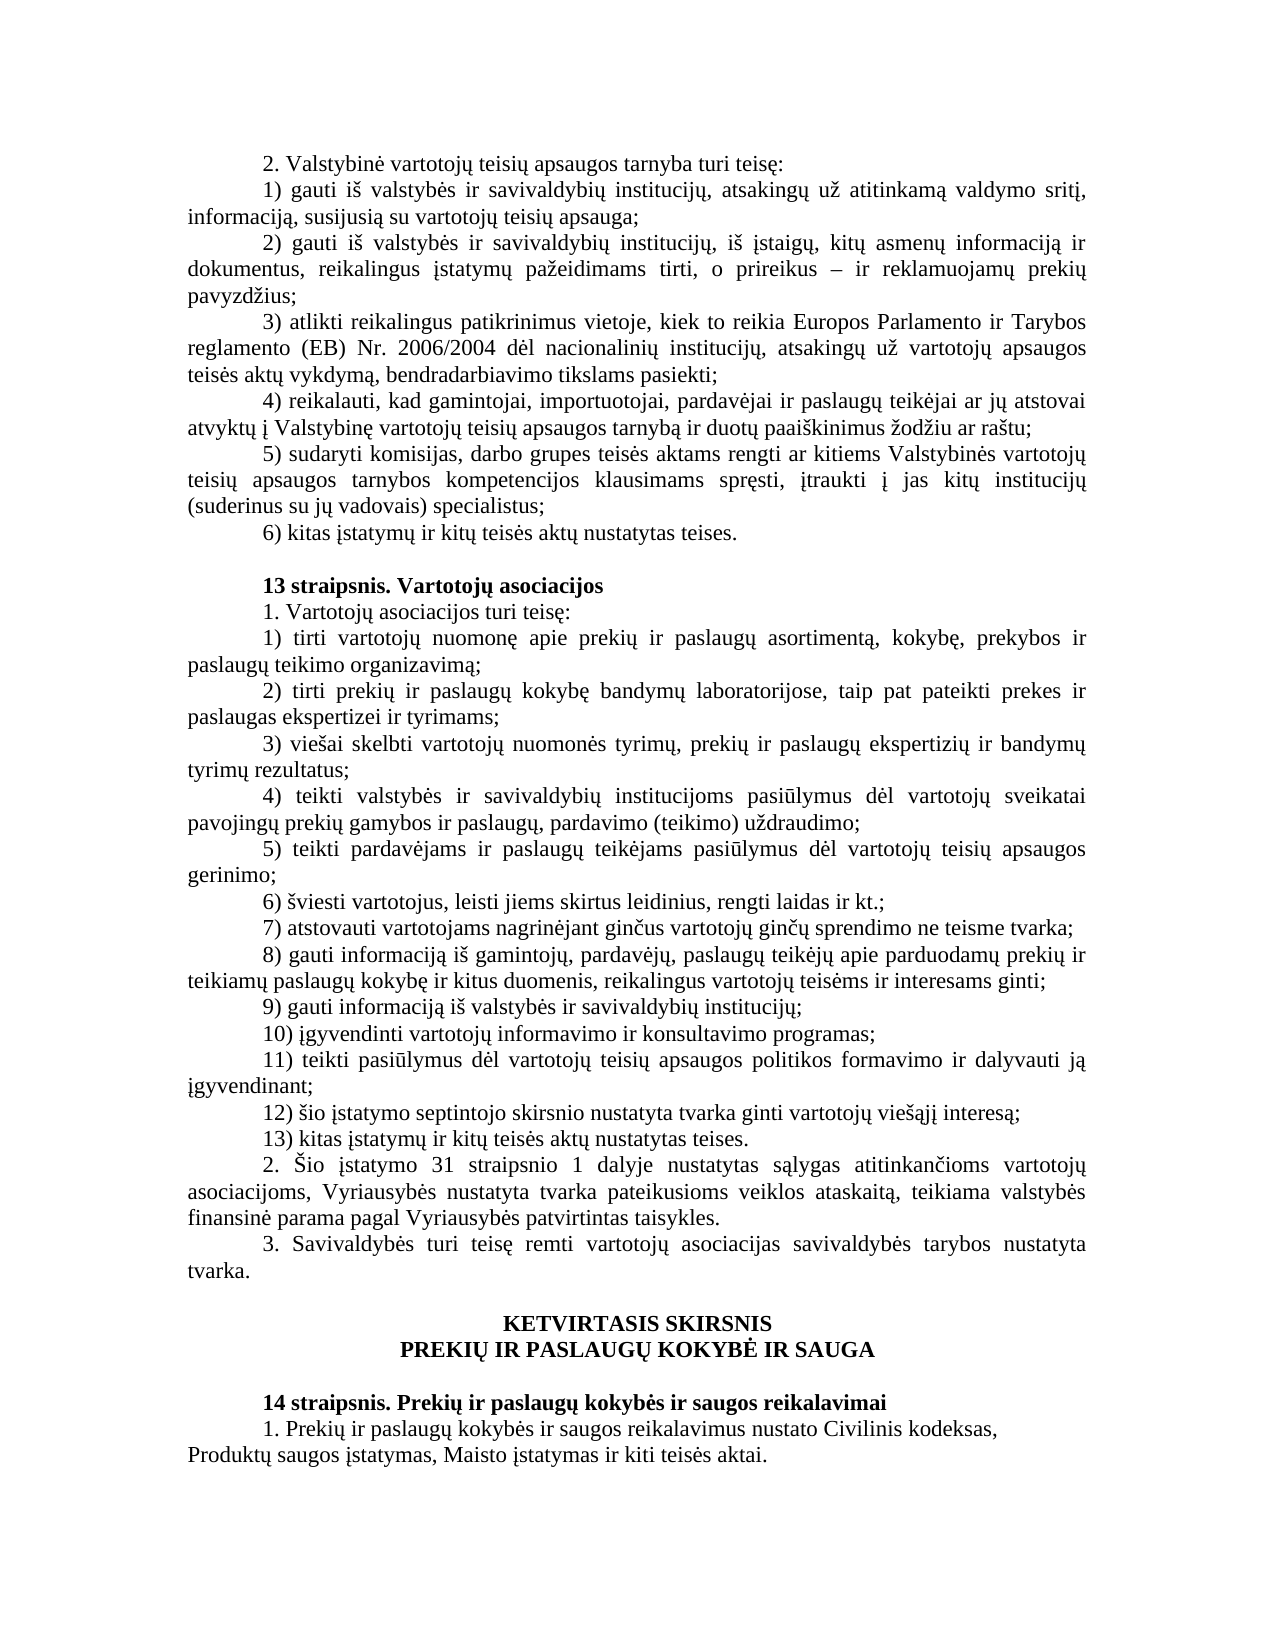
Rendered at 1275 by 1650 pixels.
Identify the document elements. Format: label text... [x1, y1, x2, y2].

text 2. Šio įstatymo 31 straipsnio 1 dalyje nustatytas sąlygas atitinkančioms vartotojų asociacijoms, Vyriausybės nustatyta tvarka pateikusioms veiklos ataskaitą, teikiama valstybės finansinė parama pagal Vyriausybės patvirtintas taisykles. [187, 1151, 1087, 1231]
text 6) šviesti vartotojus, leisti jiems skirtus leidinius, rengti laidas ir kt.; [187, 888, 1087, 914]
text 13 straipsnis. Vartotojų asociacijos [187, 572, 1087, 598]
text 8) gauti informaciją iš gamintojų, pardavėjų, paslaugų teikėjų apie parduodamų prekių ir teikiamų paslaugų kokybę ir kitus duomenis, reikalingus vartotojų teisėms ir interesams ginti; [187, 941, 1087, 993]
text 13) kitas įstatymų ir kitų teisės aktų nustatytas teises. [187, 1125, 1087, 1151]
text 14 straipsnis. Prekių ir paslaugų kokybės ir saugos reikalavimai [187, 1389, 1087, 1415]
subtitle KETVIRTASIS SKIRSNIS [187, 1309, 1087, 1336]
text 3) atlikti reikalingus patikrinimus vietoje, kiek to reikia Europos Parlamento ir Tarybos reglamento (EB) Nr. 2006/2004 dėl nacionalinių institucijų, atsakingų už vartotojų apsaugos teisės aktų vykdymą, bendradarbiavimo tikslams pasiekti; [187, 308, 1087, 387]
text 4) teikti valstybės ir savivaldybių institucijoms pasiūlymus dėl vartotojų sveikatai pavojingų prekių gamybos ir paslaugų, pardavimo (teikimo) uždraudimo; [187, 782, 1087, 835]
text 6) kitas įstatymų ir kitų teisės aktų nustatytas teises. [187, 519, 1087, 545]
text 5) teikti pardavėjams ir paslaugų teikėjams pasiūlymus dėl vartotojų teisių apsaugos gerinimo; [187, 835, 1087, 888]
text 5) sudaryti komisijas, darbo grupes teisės aktams rengti ar kitiems Valstybinės vartotojų teisių apsaugos tarnybos kompetencijos klausimams spręsti, įtraukti į jas kitų institucijų (suderinus su jų vadovais) specialistus; [187, 440, 1087, 519]
text 1. Vartotojų asociacijos turi teisę: [187, 598, 1087, 624]
text 12) šio įstatymo septintojo skirsnio nustatyta tvarka ginti vartotojų viešąjį interesą; [187, 1099, 1087, 1125]
text 3. Savivaldybės turi teisę remti vartotojų asociacijas savivaldybės tarybos nustatyta tvarka. [187, 1231, 1087, 1283]
text 2) tirti prekių ir paslaugų kokybę bandymų laboratorijose, taip pat pateikti prekes ir paslaugas ekspertizei ir tyrimams; [187, 677, 1087, 730]
text 11) teikti pasiūlymus dėl vartotojų teisių apsaugos politikos formavimo ir dalyvauti ją įgyvendinant; [187, 1046, 1087, 1099]
text 2. Valstybinė vartotojų teisių apsaugos tarnyba turi teisę: [187, 150, 1087, 176]
text 10) įgyvendinti vartotojų informavimo ir konsultavimo programas; [187, 1020, 1087, 1046]
text 2) gauti iš valstybės ir savivaldybių institucijų, iš įstaigų, kitų asmenų informaciją ir dokumentus, reikalingus įstatymų pažeidimams tirti, o prireikus – ir reklamuojamų prekių pavyzdžius; [187, 229, 1087, 308]
text 1) gauti iš valstybės ir savivaldybių institucijų, atsakingų už atitinkamą valdymo sritį, informaciją, susijusią su vartotojų teisių apsauga; [187, 176, 1087, 229]
text 1. Prekių ir paslaugų kokybės ir saugos reikalavimus nustato Civilinis kodeksas, Produktų saugos įstatymas, Maisto įstatymas ir kiti teisės aktai. [187, 1415, 1087, 1468]
text 1) tirti vartotojų nuomonę apie prekių ir paslaugų asortimentą, kokybę, prekybos ir paslaugų teikimo organizavimą; [187, 624, 1087, 677]
text PREKIŲ IR PASLAUGŲ KOKYBĖ IR SAUGA [187, 1336, 1087, 1362]
text 9) gauti informaciją iš valstybės ir savivaldybių institucijų; [187, 993, 1087, 1020]
text 7) atstovauti vartotojams nagrinėjant ginčus vartotojų ginčų sprendimo ne teisme tvarka; [187, 914, 1087, 941]
text 3) viešai skelbti vartotojų nuomonės tyrimų, prekių ir paslaugų ekspertizių ir bandymų tyrimų rezultatus; [187, 730, 1087, 782]
text 4) reikalauti, kad gamintojai, importuotojai, pardavėjai ir paslaugų teikėjai ar jų atstovai atvyktų į Valstybinę vartotojų teisių apsaugos tarnybą ir duotų paaiškinimus žodžiu ar raštu; [187, 387, 1087, 440]
